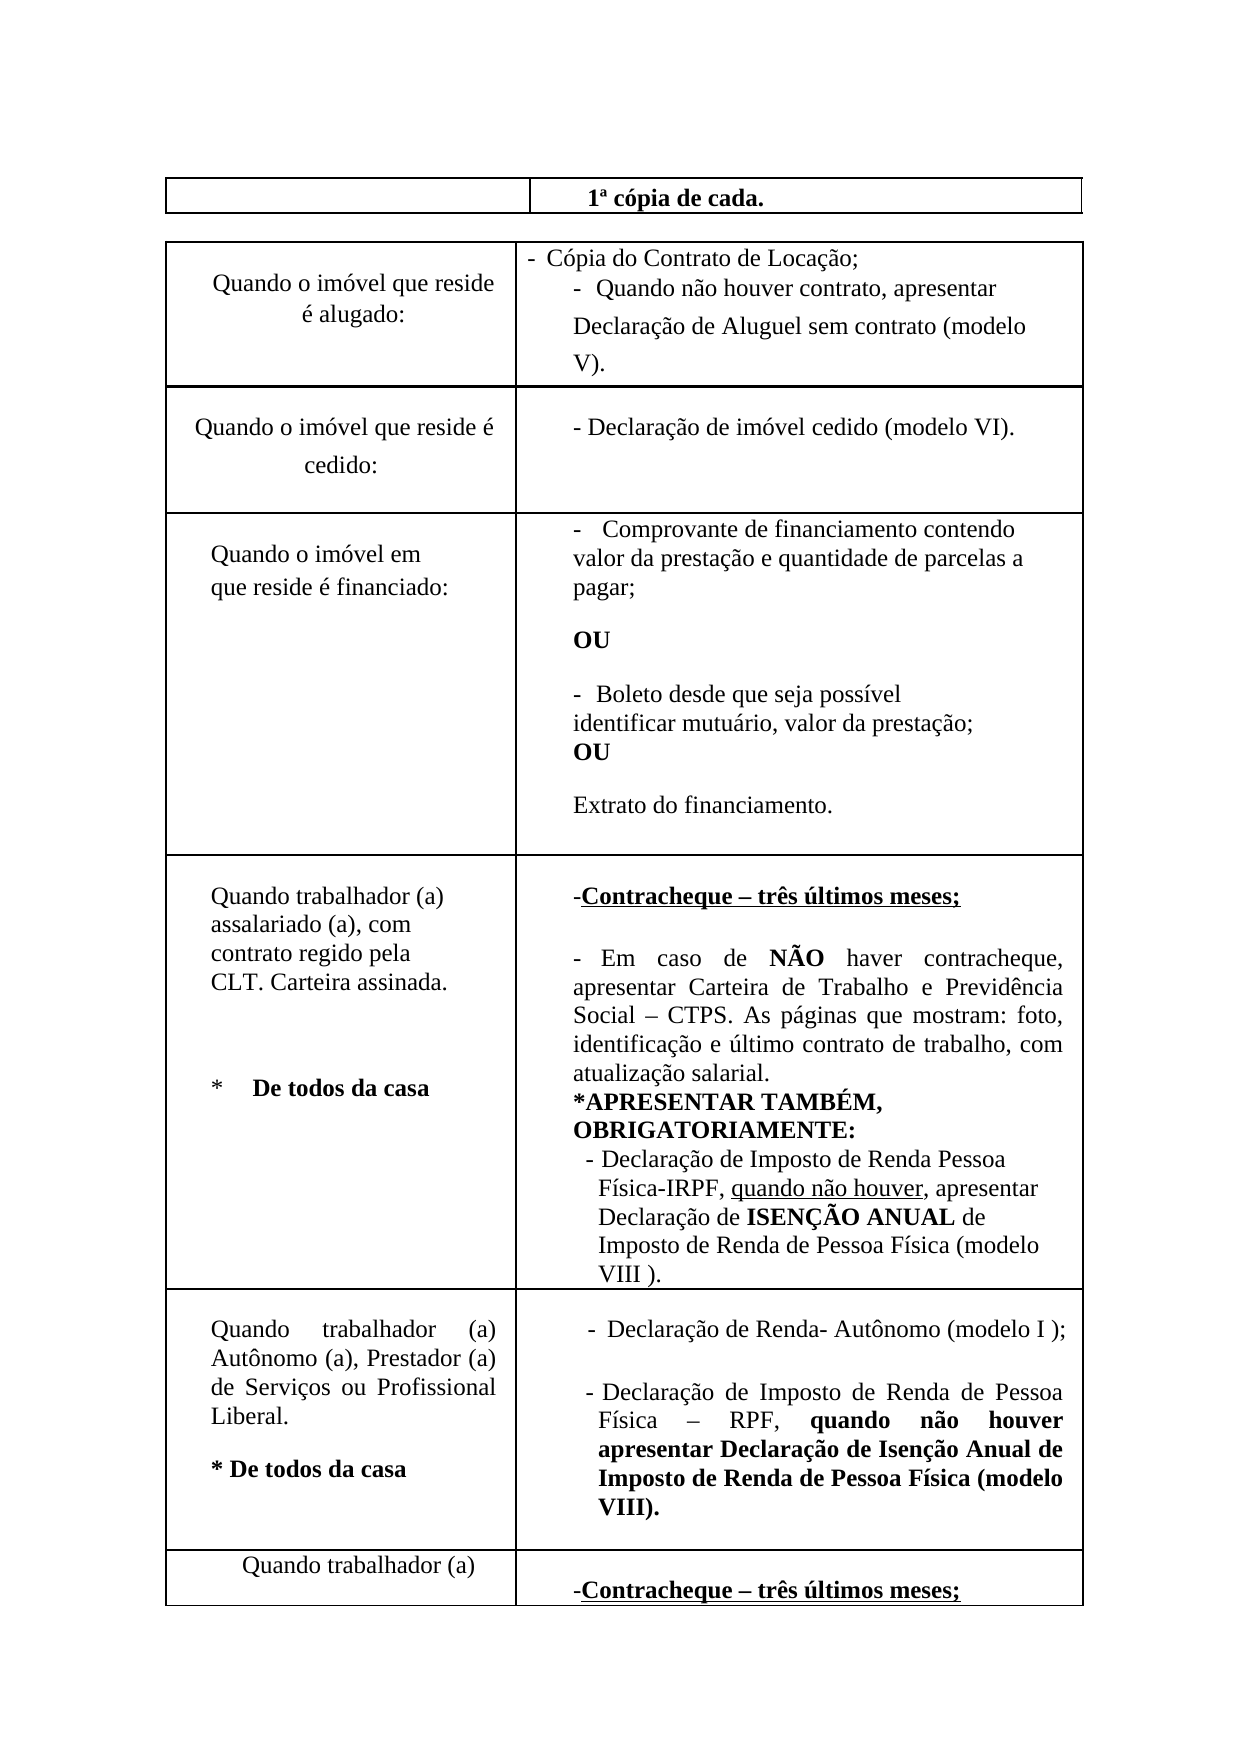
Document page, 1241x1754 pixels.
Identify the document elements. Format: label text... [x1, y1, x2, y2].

table_cell Quando trabalhador (a) assalariado (a), com contrato regido pela CLT. Carteira assinada. * De todos da casa [167, 856, 515, 1288]
table_cell [167, 179, 529, 212]
table_cell 1ª cópia de cada. [531, 179, 1081, 212]
table_cell Quando trabalhador (a) [167, 1551, 515, 1605]
table_header - Cópia do Contrato de Locação; - Quando não houver contrato, apresentar Declaração de Aluguel sem contrato (modelo V). [517, 243, 1082, 385]
table_cell Quando trabalhador (a) Autônomo (a), Prestador (a) de Serviços ou Profissional Liberal. * De todos da casa [167, 1290, 515, 1549]
table_cell -Contracheque – três últimos meses; [517, 1551, 1082, 1605]
table_cell - Declaração de Renda- Autônomo (modelo I ); - Declaração de Imposto de Renda de Pessoa Física – RPF, quando não houver apresentar Declaração de Isenção Anual de Imposto de Renda de Pessoa Física (modelo VIII). [517, 1290, 1082, 1549]
table_cell Quando o imóvel que reside é cedido: [167, 388, 515, 512]
table_cell - Declaração de imóvel cedido (modelo VI). [517, 388, 1082, 512]
table_cell - Comprovante de financiamento contendo valor da prestação e quantidade de parcelas a pagar; OU - Boleto desde que seja possível identificar mutuário, valor da prestação; OU Extrato do financiamento. [517, 514, 1082, 854]
table_cell Quando o imóvel em que reside é financiado: [167, 514, 515, 854]
table_cell -Contracheque – três últimos meses; - Em caso de NÃO haver contracheque, apresentar Carteira de Trabalho e Previdência Social – CTPS. As páginas que mostram: foto, identificação e último contrato de trabalho, com atualização salarial. *APRESENTAR TAMBÉM, OBRIGATORIAMENTE: - Declaração de Imposto de Renda Pessoa Física-IRPF, quando não houver, apresentar Declaração de ISENÇÃO ANUAL de Imposto de Renda de Pessoa Física (modelo VIII ). [517, 856, 1082, 1288]
table_header Quando o imóvel que reside é alugado: [167, 243, 515, 385]
